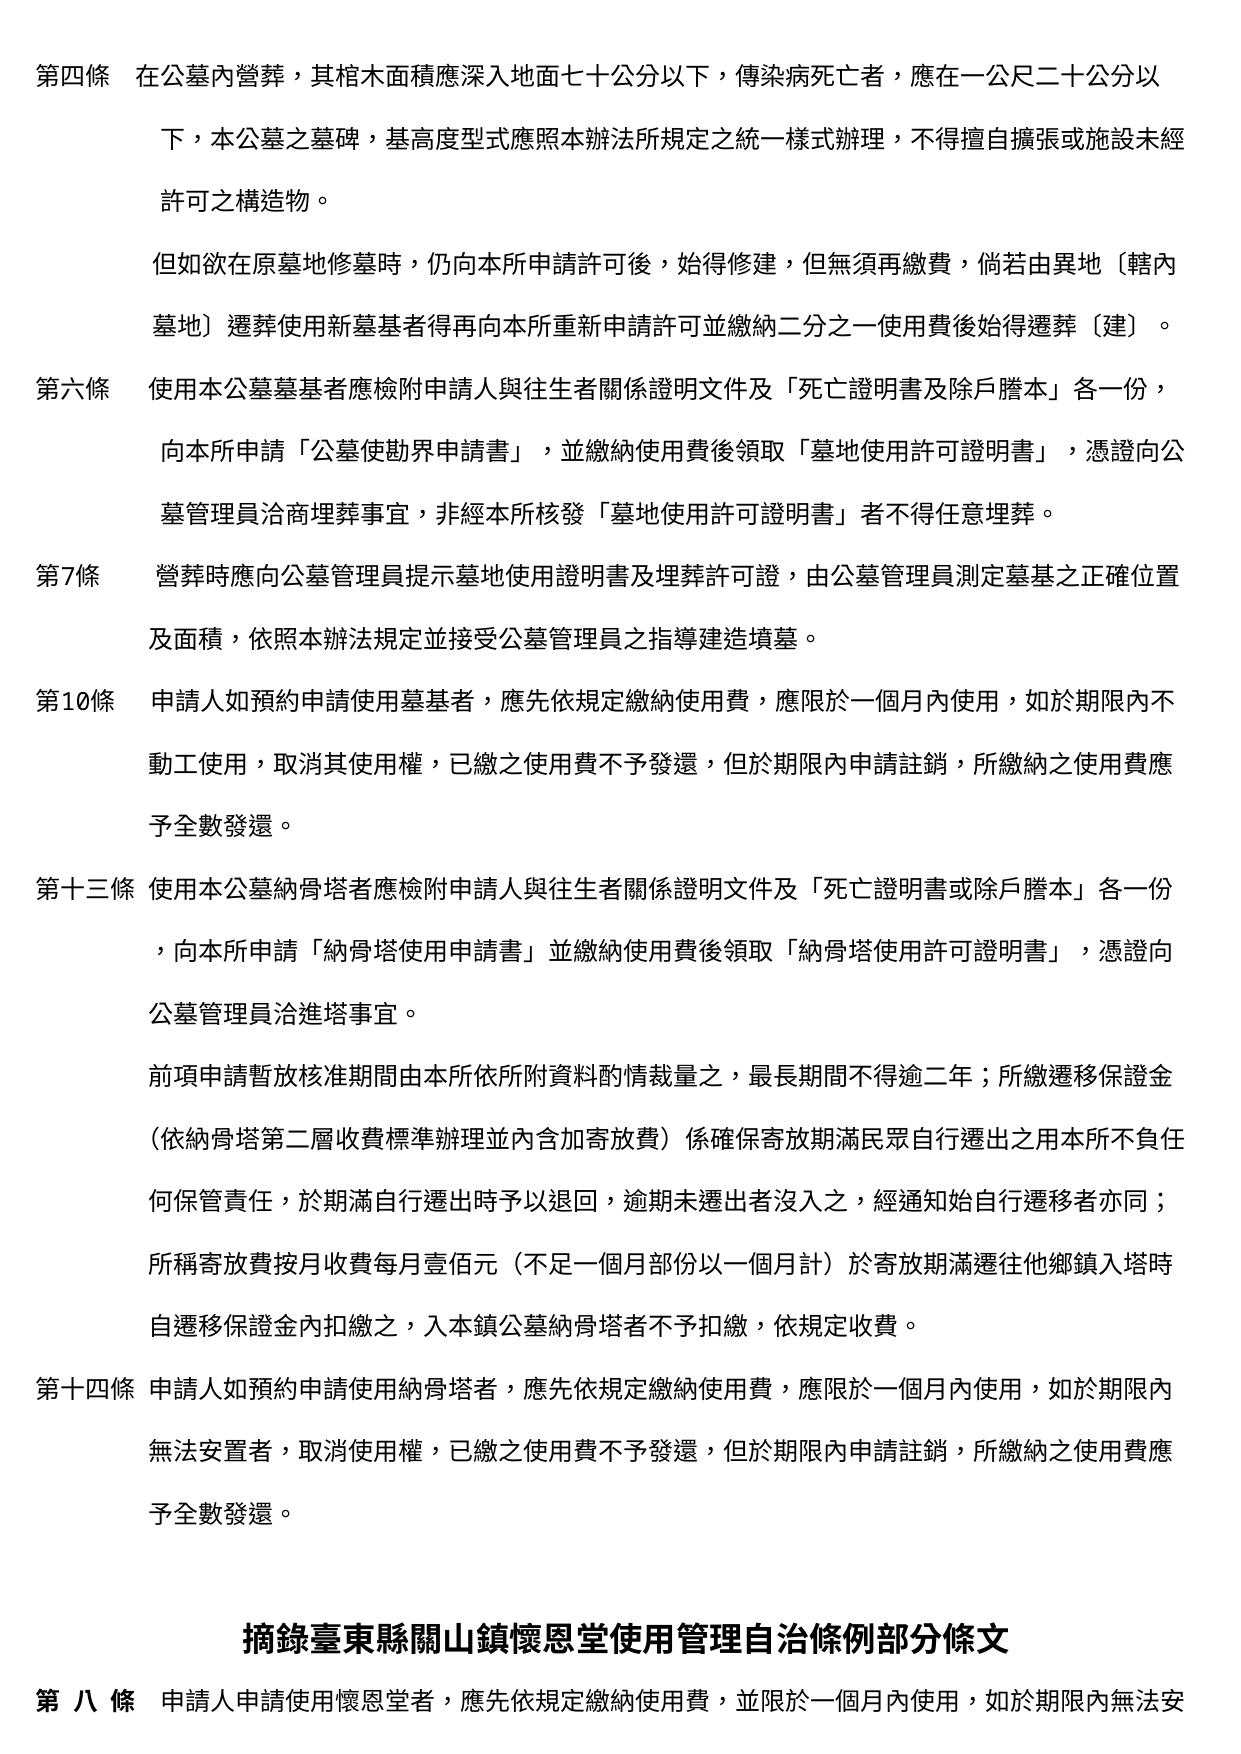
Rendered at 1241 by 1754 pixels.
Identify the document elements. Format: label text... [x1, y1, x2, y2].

list 營葬時應向公墓管理員提示墓地使用證明書及埋葬許可證，由公墓管理員測定墓基之正確位置 [35, 533, 1211, 596]
text 所稱寄放費按月收費每月壹佰元（不足一個月部份以一個月計）於寄放期滿遷往他鄉鎮入塔時 [35, 1221, 1211, 1283]
text ，向本所申請「納骨塔使用申請書」並繳納使用費後領取「納骨塔使用許可證明書」，憑證向 [148, 908, 1211, 971]
text 第四條 在公墓內營葬，其棺木面積應深入地面七十公分以下，傳染病死亡者，應在一公尺二十公分以 [35, 33, 1211, 96]
text 何保管責任，於期滿自行遷出時予以退回，逾期未遷出者沒入之，經通知始自行遷移者亦同； [35, 1158, 1211, 1221]
text 無法安置者，取消使用權，已繳之使用費不予發還，但於期限內申請註銷，所繳納之使用費應 [35, 1408, 1211, 1471]
text 向本所申請「公墓使勘界申請書」，並繳納使用費後領取「墓地使用許可證明書」，憑證向公 [35, 408, 1211, 471]
text 予全數發還。 [35, 1471, 1211, 1533]
text 第十四條 申請人如預約申請使用納骨塔者，應先依規定繳納使用費，應限於一個月內使用，如於期限內 [35, 1346, 1211, 1408]
text 動工使用，取消其使用權，已繳之使用費不予發還，但於期限內申請註銷，所繳納之使用費應 [35, 721, 1211, 783]
text 墓地〕遷葬使用新墓基者得再向本所重新申請許可並繳納二分之一使用費後始得遷葬〔建〕。 [153, 283, 1211, 346]
text 第 八 條 申請人申請使用懷恩堂者，應先依規定繳納使用費，並限於一個月內使用，如於期限內無法安 [35, 1658, 1211, 1721]
list 申請人如預約申請使用墓基者，應先依規定繳納使用費，應限於一個月內使用，如於期限內不 [35, 658, 1211, 721]
text 前項申請暫放核准期間由本所依所附資料酌情裁量之，最長期間不得逾二年；所繳遷移保證金 [35, 1033, 1211, 1096]
text 及面積，依照本辦法規定並接受公墓管理員之指導建造墳墓。 [35, 596, 1211, 658]
text 第十三條 使用本公墓納骨塔者應檢附申請人與往生者關係證明文件及「死亡證明書或除戶謄本」各一份 [35, 846, 1211, 908]
text 予全數發還。 [35, 783, 1211, 846]
text 公墓管理員洽進塔事宜。 [148, 971, 1211, 1033]
text 許可之構造物。 [35, 158, 1211, 221]
text 摘錄臺東縣關山鎮懷恩堂使用管理自治條例部分條文 [35, 1596, 1217, 1658]
text （依納骨塔第二層收費標準辦理並內含加寄放費）係確保寄放期滿民眾自行遷出之用本所不負任 [35, 1096, 1211, 1158]
text 自遷移保證金內扣繳之，入本鎮公墓納骨塔者不予扣繳，依規定收費。 [35, 1283, 1211, 1346]
text 第六條 使用本公墓墓基者應檢附申請人與往生者關係證明文件及「死亡證明書及除戶謄本」各一份， [35, 346, 1211, 408]
text 但如欲在原墓地修墓時，仍向本所申請許可後，始得修建，但無須再繳費，倘若由異地〔轄內 [153, 221, 1211, 283]
text 下，本公墓之墓碑，基高度型式應照本辦法所規定之統一樣式辦理，不得擅自擴張或施設未經 [35, 96, 1211, 158]
text 墓管理員洽商埋葬事宜，非經本所核發「墓地使用許可證明書」者不得任意埋葬。 [35, 471, 1211, 533]
